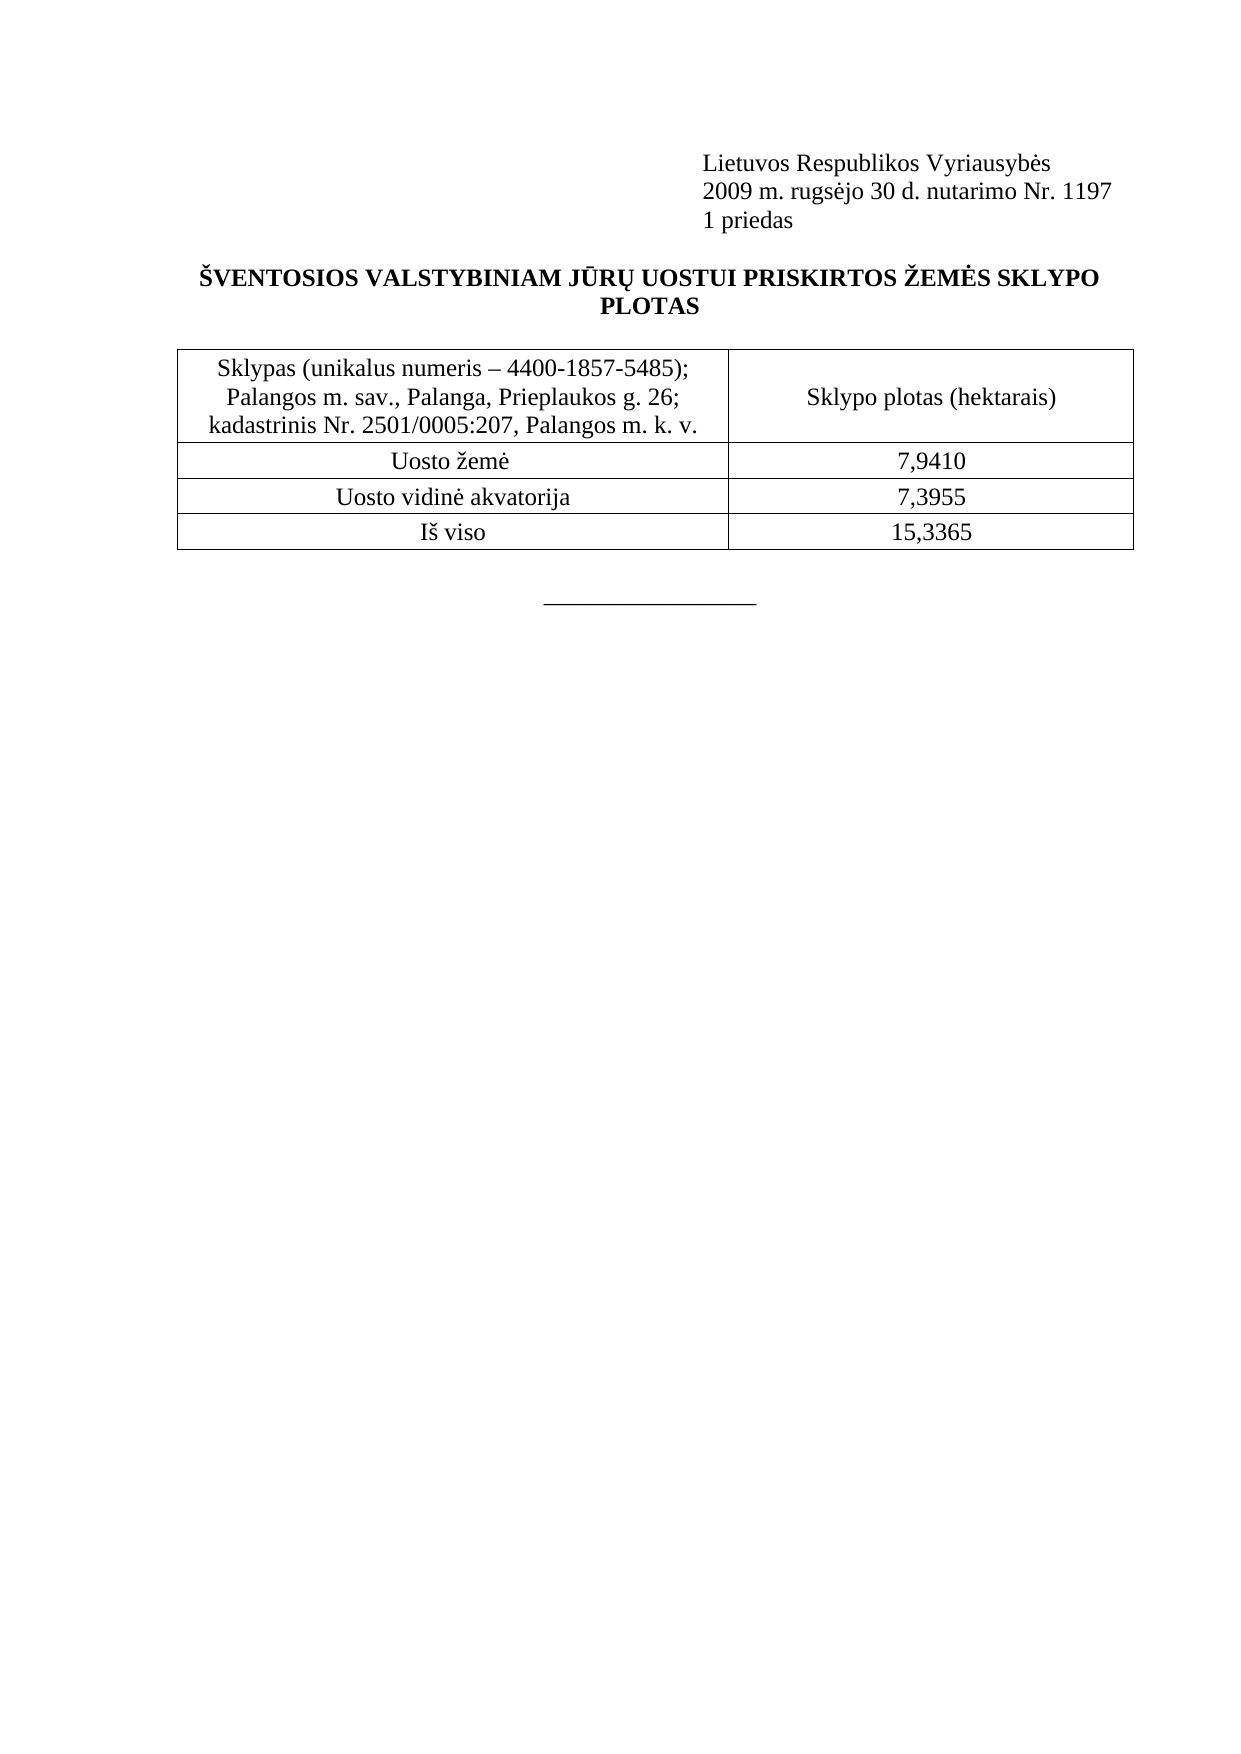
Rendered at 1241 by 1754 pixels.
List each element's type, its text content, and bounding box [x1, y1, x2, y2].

table_cell 7,3955 [729, 479, 1133, 513]
table_cell Uosto žemė [178, 443, 728, 478]
text 2009 m. rugsėjo 30 d. nutarimo Nr. 1197 [702, 176, 1122, 205]
table_cell 15,3365 [729, 514, 1133, 549]
table_header Sklypo plotas (hektarais) [729, 350, 1133, 442]
text _________________ [177, 579, 1122, 607]
text ŠVENTOSIOS VALSTYBINIam JŪRŲ UOSTui PRISKIRTos ŽEMĖs SKLYPO plotaS [177, 263, 1122, 320]
table_cell Uosto vidinė akvatorija [178, 479, 728, 513]
table_header Sklypas (unikalus numeris – 4400-1857-5485); Palangos m. sav., Palanga, Prieplaukos g. 26; kadastrinis Nr. 2501/0005:207, Palangos m. k. v. [178, 350, 728, 442]
text 1 priedas [702, 205, 1122, 234]
table_cell Iš viso [178, 514, 728, 549]
text Lietuvos Respublikos Vyriausybės [702, 148, 1122, 176]
table_cell 7,9410 [729, 443, 1133, 478]
